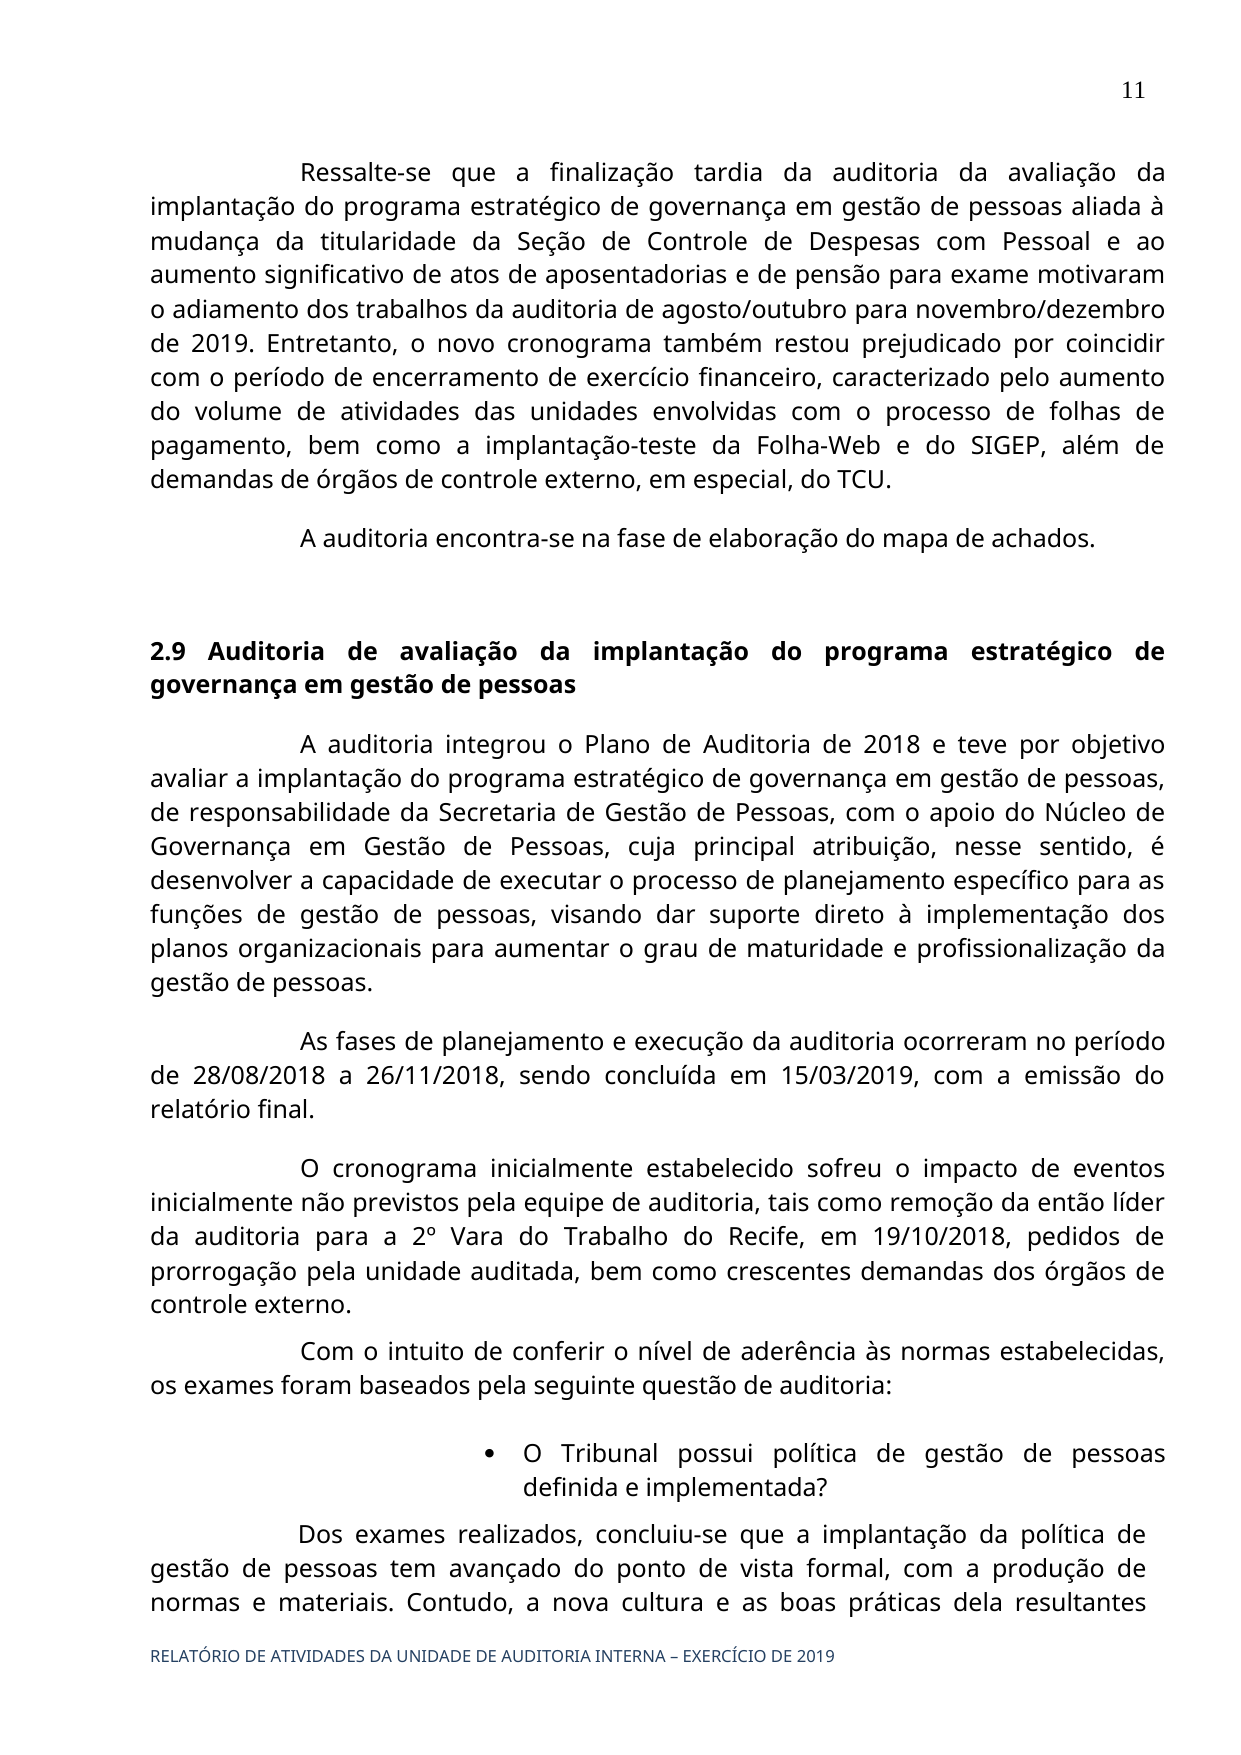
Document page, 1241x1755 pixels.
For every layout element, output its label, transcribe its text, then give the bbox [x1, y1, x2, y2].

text As fases de planejamento e execução da auditoria ocorreram no período de 28/08/2018 a 26/11/2018, sendo concluída em 15/03/2019, com a emissão do relatório final. [150, 1024, 1167, 1126]
subtitle 2.9 Auditoria de avaliação da implantação do programa estratégico de governança em gestão de pessoas [150, 633, 1167, 701]
text Com o intuito de conferir o nível de aderência às normas estabelecidas, os exames foram baseados pela seguinte questão de auditoria: [150, 1334, 1167, 1402]
text A auditoria encontra-se na fase de elaboração do mapa de achados. [150, 521, 1167, 555]
text Dos exames realizados, concluiu-se que a implantação da política de gestão de pessoas tem avançado do ponto de vista formal, com a produção de normas e materiais. Contudo, a nova cultura e as boas práticas dela resultantes [150, 1517, 1148, 1619]
text O cronograma inicialmente estabelecido sofreu o impacto de eventos inicialmente não previstos pela equipe de auditoria, tais como remoção da então líder da auditoria para a 2º Vara do Trabalho do Recife, em 19/10/2018, pedidos de prorrogação pela unidade auditada, bem como crescentes demandas dos órgãos de controle externo. [150, 1151, 1167, 1321]
list O Tribunal possui política de gestão de pessoas definida e implementada? [485, 1436, 1167, 1504]
text Ressalte-se que a finalização tardia da auditoria da avaliação da implantação do programa estratégico de governança em gestão de pessoas aliada à mudança da titularidade da Seção de Controle de Despesas com Pessoal e ao aumento significativo de atos de aposentadorias e de pensão para exame motivaram o adiamento dos trabalhos da auditoria de agosto/outubro para novembro/dezembro de 2019. Entretanto, o novo cronograma também restou prejudicado por coincidir com o período de encerramento de exercício financeiro, caracterizado pelo aumento do volume de atividades das unidades envolvidas com o processo de folhas de pagamento, bem como a implantação-teste da Folha-Web e do SIGEP, além de demandas de órgãos de controle externo, em especial, do TCU. [150, 155, 1167, 496]
text A auditoria integrou o Plano de Auditoria de 2018 e teve por objetivo avaliar a implantação do programa estratégico de governança em gestão de pessoas, de responsabilidade da Secretaria de Gestão de Pessoas, com o apoio do Núcleo de Governança em Gestão de Pessoas, cuja principal atribuição, nesse sentido, é desenvolver a capacidade de executar o processo de planejamento específico para as funções de gestão de pessoas, visando dar suporte direto à implementação dos planos organizacionais para aumentar o grau de maturidade e profissionalização da gestão de pessoas. [150, 726, 1167, 999]
